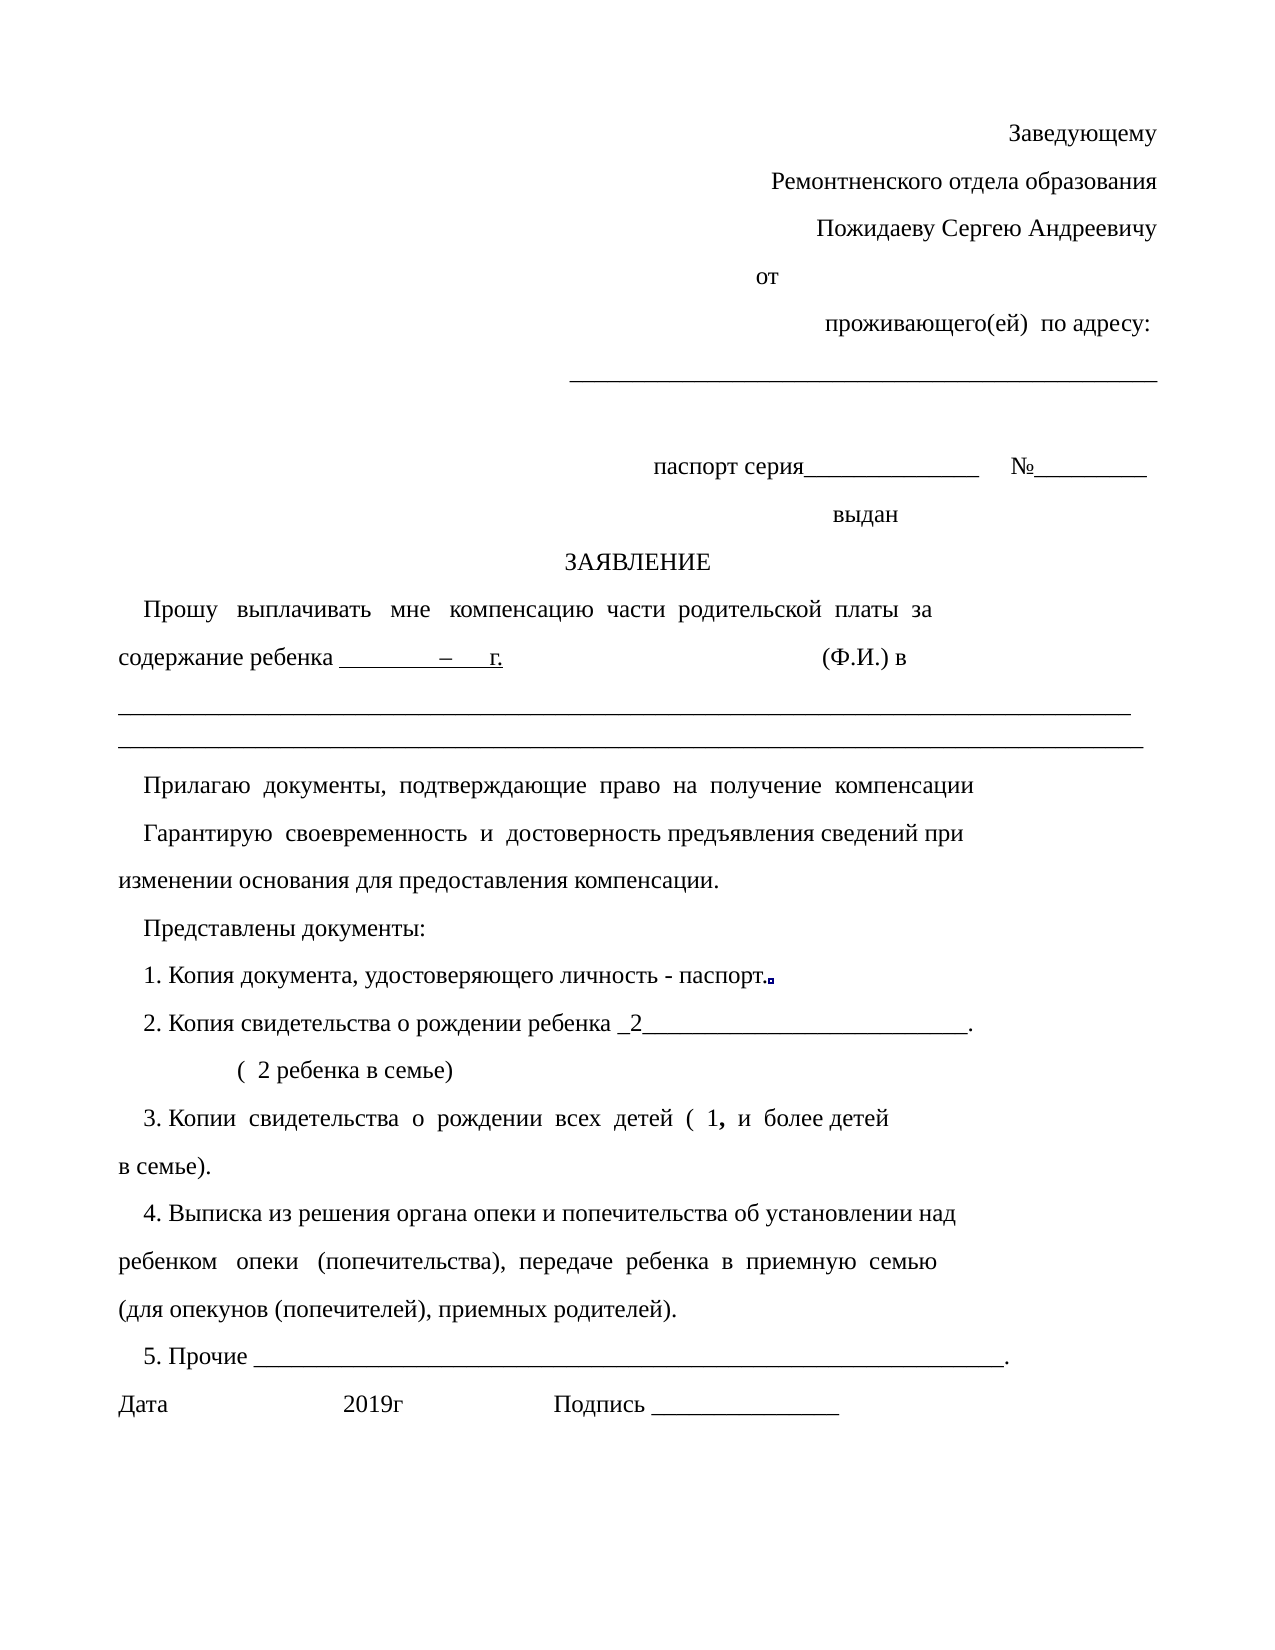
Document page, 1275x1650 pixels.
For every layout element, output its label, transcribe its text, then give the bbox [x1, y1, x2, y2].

text ( 2 ребенка в семье) [118, 1056, 1157, 1084]
text Дата 2019г Подпись _______________ [118, 1389, 1157, 1418]
text Гарантирую своевременность и достоверность предъявления сведений при [118, 818, 1157, 846]
text содержание ребенка – г. (Ф.И.) в [118, 642, 1157, 671]
text 3. Копии свидетельства о рождении всех детей ( 1, и более детей [118, 1103, 1157, 1132]
text 2. Копия свидетельства о рождении ребенка _2__________________________. [118, 1008, 1157, 1037]
text _______________________________________________ [118, 356, 1157, 385]
text от [118, 261, 1157, 290]
text Прошу выплачивать мне компенсацию части родительской платы за [118, 594, 1157, 623]
text 5. Прочие ____________________________________________________________. [118, 1341, 1157, 1370]
text ребенком опеки (попечительства), передаче ребенка в приемную семью [118, 1246, 1157, 1275]
text 4. Выписка из решения органа опеки и попечительства об установлении над [118, 1198, 1157, 1227]
text Пожидаеву Сергею Андреевичу [118, 213, 1157, 242]
text ЗАЯВЛЕНИЕ [118, 547, 1157, 575]
text Прилагаю документы, подтверждающие право на получение компенсации [118, 770, 1157, 799]
text изменении основания для предоставления компенсации. [118, 865, 1157, 894]
text в семье). [118, 1151, 1157, 1179]
text выдан [118, 499, 1157, 528]
text проживающего(ей) по адресу: [118, 308, 1157, 337]
text _________________________________________________________________________________ __________________________________________________________________________________ [118, 689, 1157, 751]
text (для опекунов (попечителей), приемных родителей). [118, 1294, 1157, 1322]
text паспорт серия______________ №_________ [118, 451, 1157, 480]
text Ремонтненского отдела образования [118, 166, 1157, 194]
text Представлены документы: [118, 913, 1157, 942]
text Заведующему [118, 118, 1157, 147]
text 1. Копия документа, удостоверяющего личность - паспорт. [118, 960, 1157, 989]
